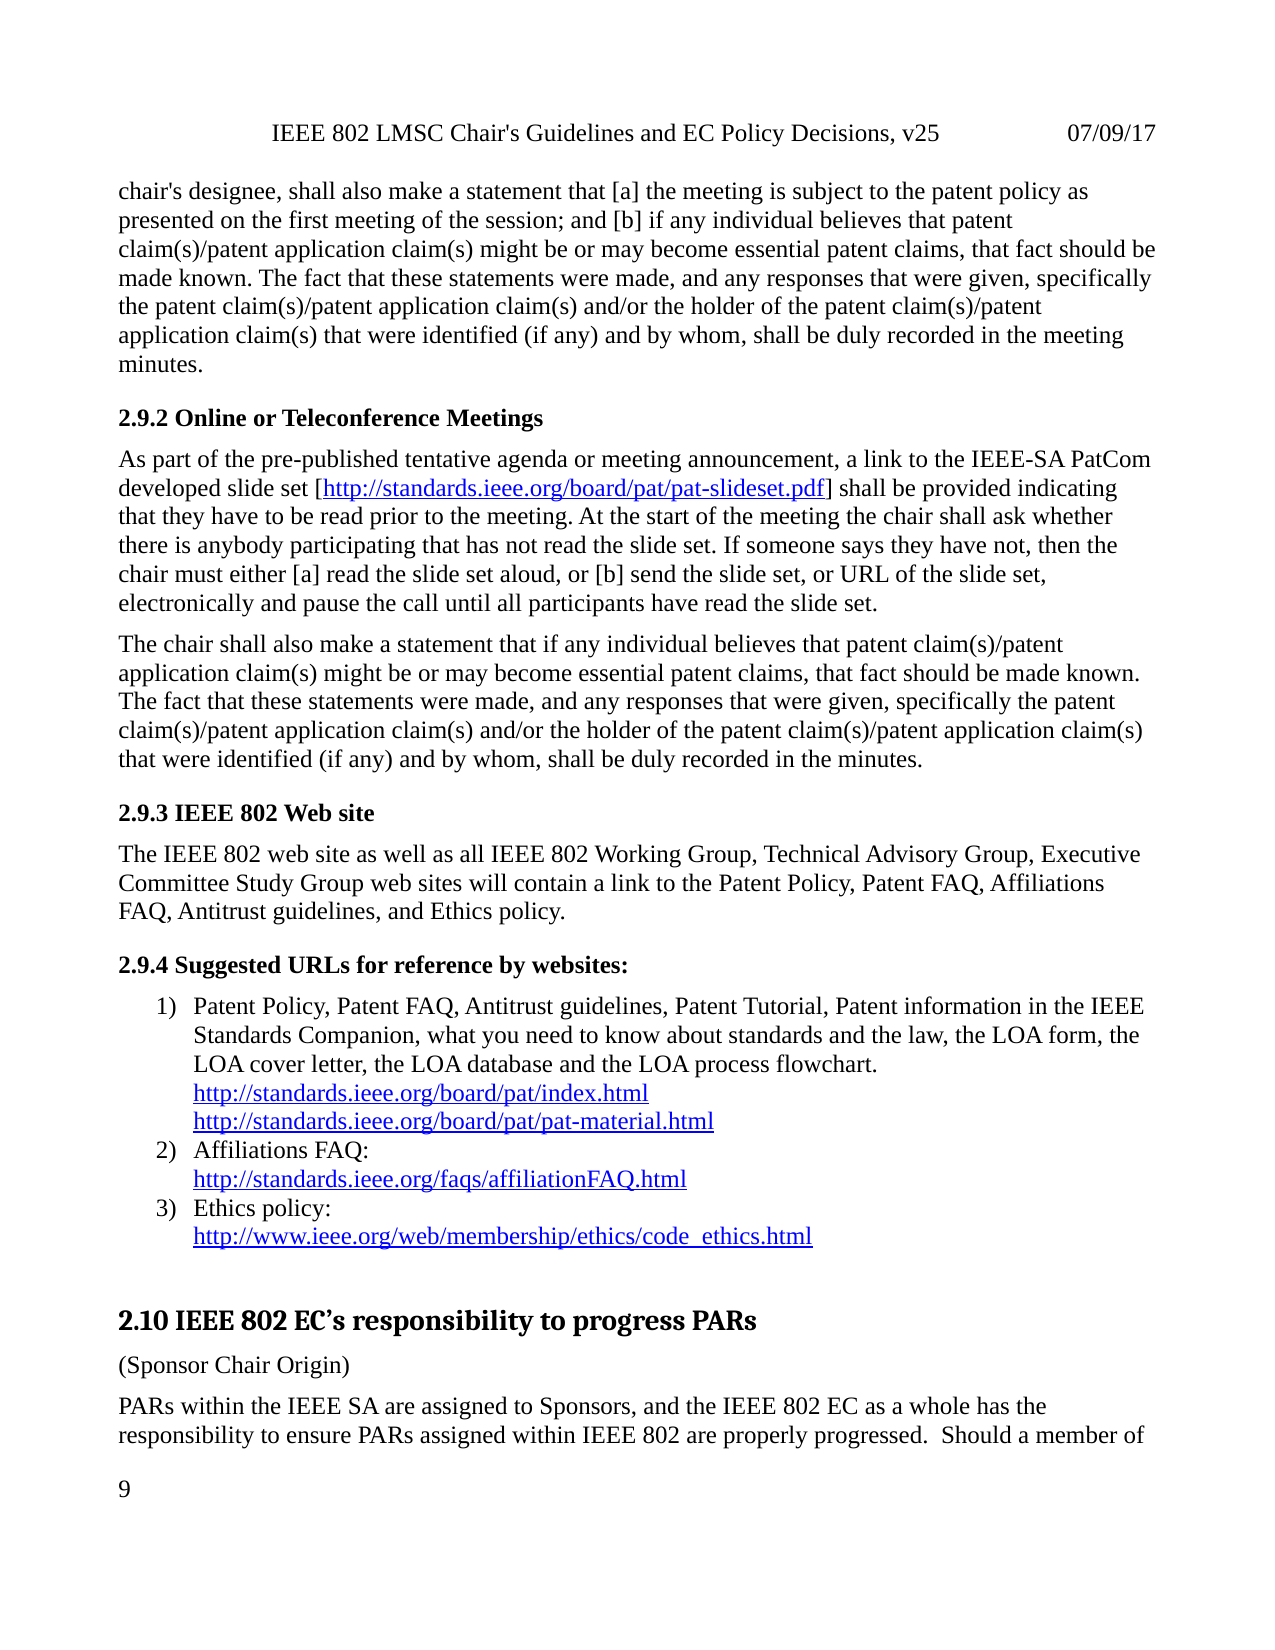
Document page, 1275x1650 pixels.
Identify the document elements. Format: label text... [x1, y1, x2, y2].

list Ethics policy: http://www.ieee.org/web/membership/ethics/code_ethics.html [156, 1193, 1157, 1250]
list Patent Policy, Patent FAQ, Antitrust guidelines, Patent Tutorial, Patent information in the IEEE Standards Companion, what you need to know about standards and the law, the LOA form, the LOA cover letter, the LOA database and the LOA process flowchart. http://standards.ieee.org/board/pat/index.html http://standards.ieee.org/board/pat/pat-material.html [156, 991, 1157, 1135]
subtitle Suggested URLs for reference by websites: [118, 950, 1157, 979]
text (Sponsor Chair Origin) [118, 1350, 1157, 1379]
text The chair shall also make a statement that if any individual believes that patent claim(s)/patent application claim(s) might be or may become essential patent claims, that fact should be made known. The fact that these statements were made, and any responses that were given, specifically the patent claim(s)/patent application claim(s) and/or the holder of the patent claim(s)/patent application claim(s) that were identified (if any) and by whom, shall be duly recorded in the minutes. [118, 629, 1157, 773]
text As part of the pre-published tentative agenda or meeting announcement, a link to the IEEE-SA PatCom developed slide set [http://standards.ieee.org/board/pat/pat-slideset.pdf] shall be provided indicating that they have to be read prior to the meeting. At the start of the meeting the chair shall ask whether there is anybody participating that has not read the slide set. If someone says they have not, then the chair must either [a] read the slide set aloud, or [b] send the slide set, or URL of the slide set, electronically and pause the call until all participants have read the slide set. [118, 444, 1157, 616]
text PARs within the IEEE SA are assigned to Sponsors, and the IEEE 802 EC as a whole has the responsibility to ensure PARs assigned within IEEE 802 are properly progressed. Should a member of [118, 1391, 1157, 1449]
subtitle IEEE 802 EC’s responsibility to progress PARs [118, 1304, 1157, 1337]
subtitle Online or Teleconference Meetings [118, 403, 1157, 431]
text chair's designee, shall also make a statement that [a] the meeting is subject to the patent policy as presented on the first meeting of the session; and [b] if any individual believes that patent claim(s)/patent application claim(s) might be or may become essential patent claims, that fact should be made known. The fact that these statements were made, and any responses that were given, specifically the patent claim(s)/patent application claim(s) and/or the holder of the patent claim(s)/patent application claim(s) that were identified (if any) and by whom, shall be duly recorded in the meeting minutes. [118, 176, 1157, 378]
text The IEEE 802 web site as well as all IEEE 802 Working Group, Technical Advisory Group, Executive Committee Study Group web sites will contain a link to the Patent Policy, Patent FAQ, Affiliations FAQ, Antitrust guidelines, and Ethics policy. [118, 839, 1157, 925]
list Affiliations FAQ: http://standards.ieee.org/faqs/affiliationFAQ.html [156, 1135, 1157, 1193]
subtitle IEEE 802 Web site [118, 798, 1157, 826]
